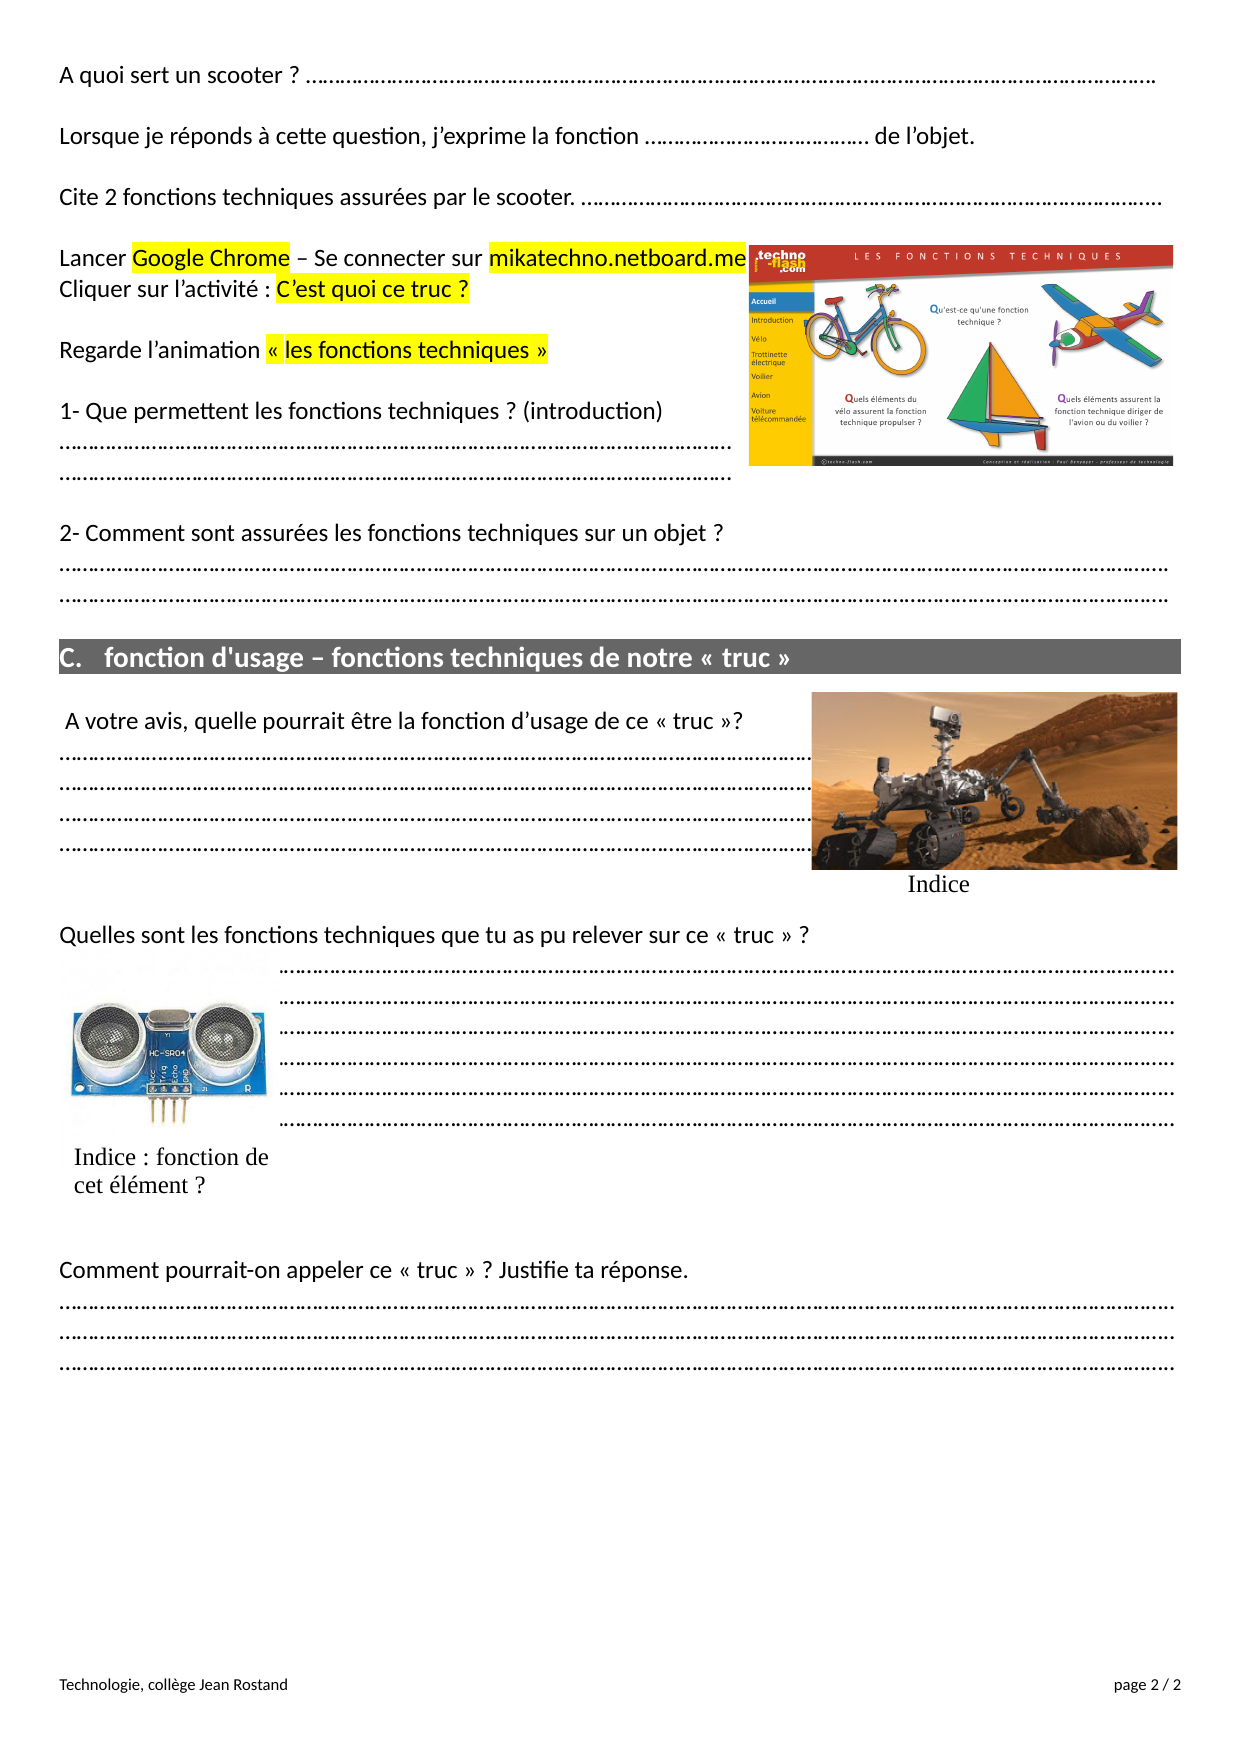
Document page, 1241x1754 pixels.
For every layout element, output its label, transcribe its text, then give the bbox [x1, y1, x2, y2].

text Lancer Google Chrome – Se connecter sur mikatechno.netboard.me [59, 242, 1181, 273]
text …………………………………………………………………………………………………………………………………………………………………………. [59, 547, 1181, 578]
text …………………………………………………………………………………………………………………………………………………………………………. [59, 578, 1181, 608]
text ……………………………………………………………………………………………………… [59, 456, 1181, 486]
text Regarde l’animation « les fonctions techniques » [59, 334, 748, 364]
text Cliquer sur l’activité : C’est quoi ce truc ? [59, 273, 748, 303]
text Cite 2 fonctions techniques assurées par le scooter. ……………………………………………………………………………………….. [59, 181, 1181, 212]
picture [748, 245, 1174, 466]
text …………………………………………………………………………………………………………………………………………………………………………..………………………………………………………………………………………………………………………………………………………………………….. [59, 797, 811, 858]
picture [59, 950, 281, 1171]
text ……………………………………………………………………………………………………… [59, 425, 748, 456]
text 1- Que permettent les fonctions techniques ? (introduction) [59, 395, 748, 425]
subtitle fonction d'usage – fonctions techniques de notre « truc » [59, 639, 1181, 674]
picture [811, 692, 1178, 870]
text A votre avis, quelle pourrait être la fonction d’usage de ce « truc »? [59, 705, 811, 736]
text Lorsque je réponds à cette question, j’exprime la fonction ………………………………… de l’objet. [59, 120, 1181, 151]
text Comment pourrait-on appeler ce « truc » ? Justifie ta réponse. [59, 1254, 1181, 1285]
text Quelles sont les fonctions techniques que tu as pu relever sur ce « truc » ? [59, 919, 1181, 949]
text A quoi sert un scooter ? …………………………………………………………………………………………………………………………………. [59, 59, 1181, 89]
text …………………………………………………………………………………………………………………………………………………………………………..…………………………………………………………………………………………………………………………………………………………………………..………………………………………………………………………………………………………………………………………………………………………….. [59, 1285, 1181, 1377]
text …………………………………………………………………………………………………………………………………………………………………………..………………………………………………………………………………………………………………………………………………………………………….. [59, 736, 811, 797]
text 2- Comment sont assurées les fonctions techniques sur un objet ? [59, 517, 1181, 547]
text …………………………………………………………………………………………………………………………………………………………………………..…………………………………………………………………………………………………………………………………………………………………………..…………………………………………………………………………………………………………………………………………………………………………..…………………………………………………………………………………………………………………………………………………………………………..…………………………………………………………………………………………………………………………………………………………………………..………………………………………………………………………………………………………………………………………………………………………….. [59, 949, 1181, 1132]
